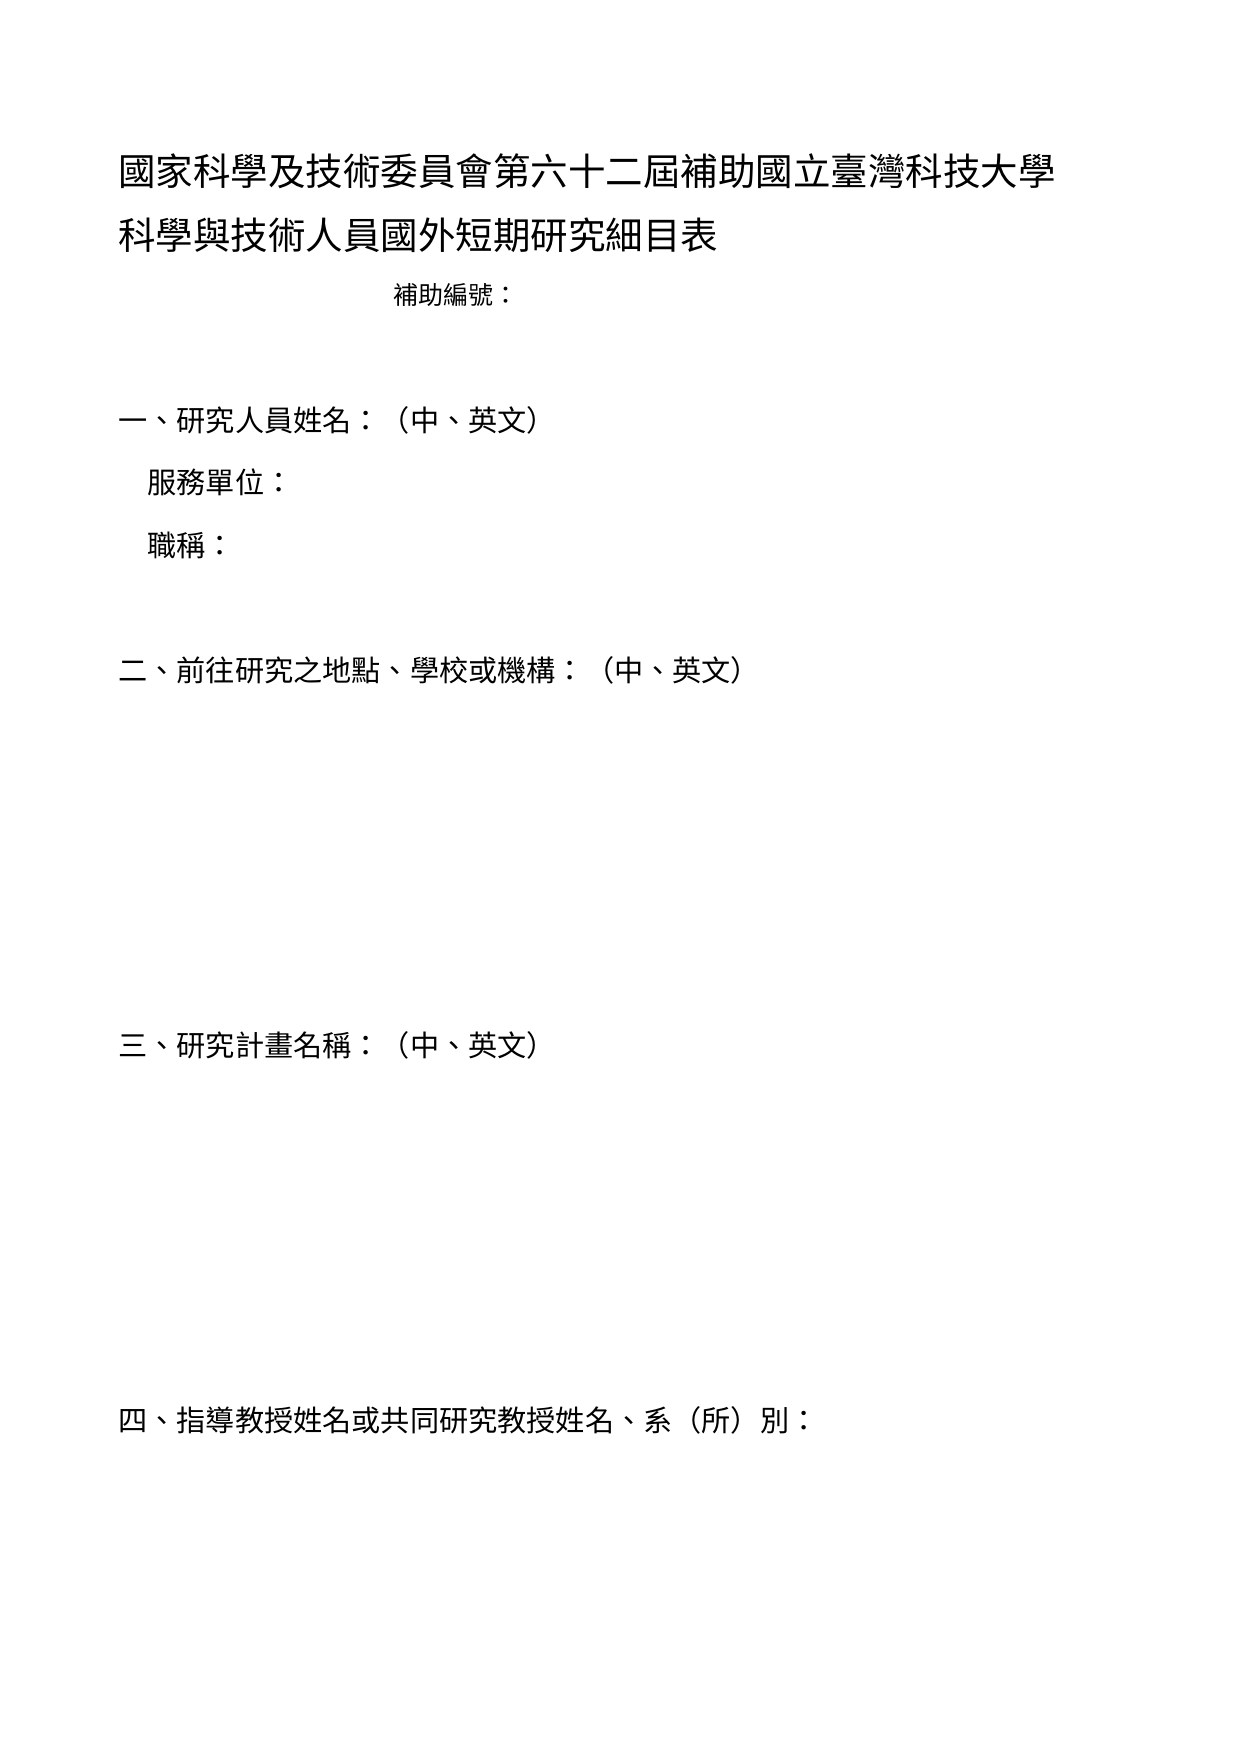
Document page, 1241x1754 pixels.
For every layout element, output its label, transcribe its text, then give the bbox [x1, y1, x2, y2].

text 職稱： [118, 502, 1122, 564]
text 補助編號： [118, 252, 1122, 314]
text 四、指導教授姓名或共同研究教授姓名、系（所）別： [118, 1377, 1122, 1439]
text 科學與技術人員國外短期研究細目表 [118, 189, 1122, 252]
text 服務單位： [118, 439, 1122, 502]
text 二、前往研究之地點、學校或機構：（中、英文） [118, 627, 1122, 689]
text 三、研究計畫名稱：（中、英文） [118, 1002, 1122, 1064]
text 一、研究人員姓名：（中、英文） [118, 377, 1122, 439]
text 國家科學及技術委員會第六十二屆補助國立臺灣科技大學 [118, 127, 1122, 189]
